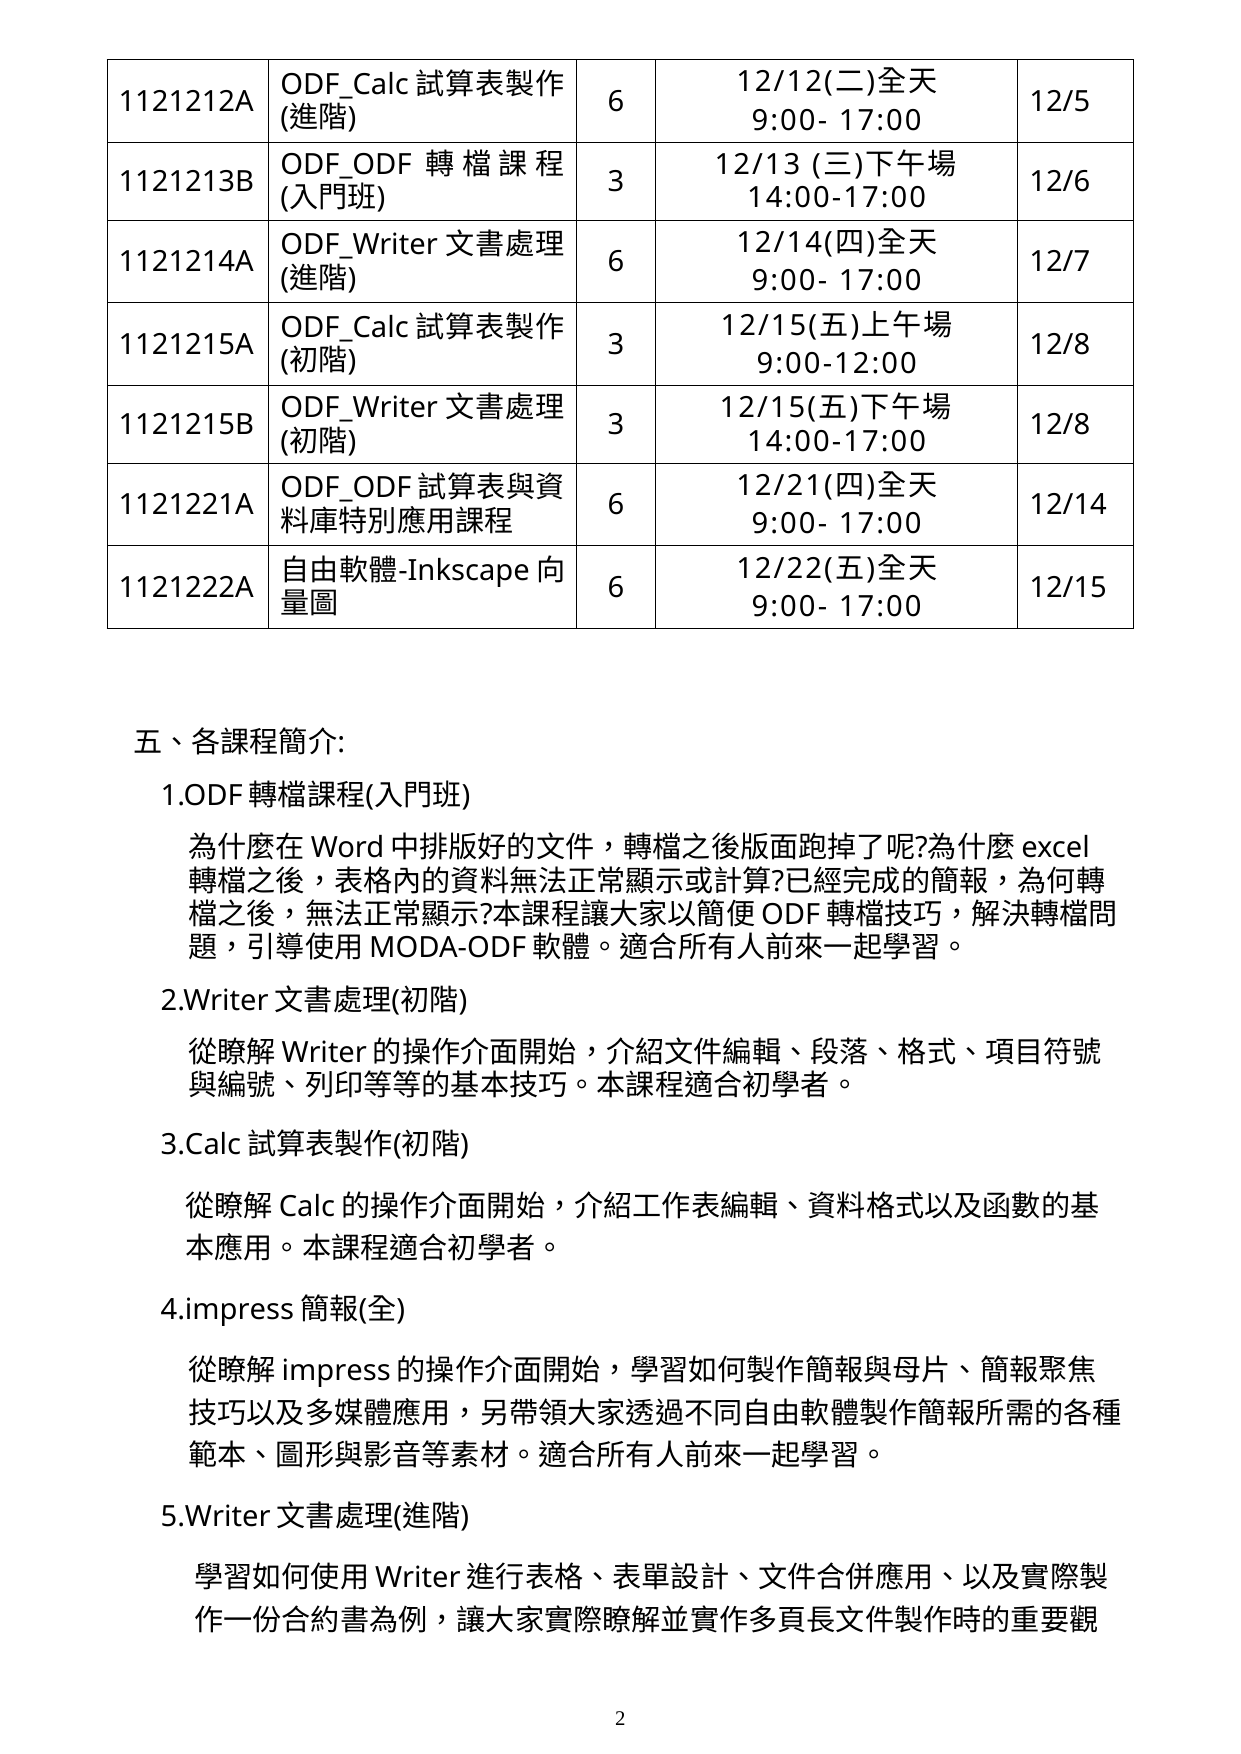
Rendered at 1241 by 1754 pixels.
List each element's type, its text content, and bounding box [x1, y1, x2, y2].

table_cell ODF_Calc試算表製作(初階) [269, 303, 576, 385]
text 1.ODF轉檔課程(入門班) [160, 779, 1122, 812]
text 5.Writer文書處理(進階) [160, 1493, 1122, 1535]
table_cell ODF_ODF轉檔課程(入門班) [269, 143, 576, 219]
table_cell 自由軟體-Inkscape向量圖 [269, 546, 576, 628]
text 為什麼在Word中排版好的文件，轉檔之後版面跑掉了呢?為什麼excel轉檔之後，表格內的資料無法正常顯示或計算?已經完成的簡報，為何轉檔之後，無法正常顯示?本課程讓大家以簡便ODF轉檔技巧，解決轉檔問題，引導使用MODA-ODF軟體。適合所有人前來一起學習。 [188, 831, 1122, 964]
table_cell 6 [577, 546, 655, 628]
table_cell ODF_Calc試算表製作(進階) [269, 60, 576, 142]
table_cell 12/15(五)上午場 9:00-12:00 [656, 303, 1017, 385]
table_cell 6 [577, 60, 655, 142]
text 五、各課程簡介: [118, 723, 1122, 760]
table_cell 12/5 [1018, 60, 1133, 142]
table_cell 12/15 [1018, 546, 1133, 628]
text 從瞭解Writer的操作介面開始，介紹文件編輯、段落、格式、項目符號與編號、列印等等的基本技巧。本課程適合初學者。 [188, 1035, 1122, 1102]
text 4.impress簡報(全) [160, 1286, 1122, 1328]
table_cell 12/8 [1018, 303, 1133, 385]
table_cell 1121215B [108, 386, 268, 463]
table_cell 12/8 [1018, 386, 1133, 463]
table_cell 12/13 (三)下午場 14:00-17:00 [656, 143, 1017, 219]
table_cell 6 [577, 464, 655, 545]
text 3.Calc試算表製作(初階) [160, 1121, 1122, 1163]
table_cell 12/21(四)全天 9:00- 17:00 [656, 464, 1017, 545]
table_cell 3 [577, 303, 655, 385]
table_cell 6 [577, 221, 655, 302]
text 學習如何使用Writer進行表格、表單設計、文件合併應用、以及實際製作一份合約書為例，讓大家實際瞭解並實作多頁長文件製作時的重要觀 [194, 1554, 1122, 1639]
table_cell 3 [577, 386, 655, 463]
table_cell 1121212A [108, 60, 268, 142]
text 從瞭解impress的操作介面開始，學習如何製作簡報與母片、簡報聚焦技巧以及多媒體應用，另帶領大家透過不同自由軟體製作簡報所需的各種範本、圖形與影音等素材。適合所有人前來一起學習。 [188, 1347, 1122, 1474]
table_cell 1121214A [108, 221, 268, 302]
table_cell ODF_ODF試算表與資料庫特別應用課程 [269, 464, 576, 545]
table_cell 12/14 [1018, 464, 1133, 545]
text 從瞭解Calc的操作介面開始，介紹工作表編輯、資料格式以及函數的基本應用。本課程適合初學者。 [185, 1182, 1122, 1267]
table_cell 12/15(五)下午場 14:00-17:00 [656, 386, 1017, 463]
table_cell 12/6 [1018, 143, 1133, 219]
table_cell 12/22(五)全天 9:00- 17:00 [656, 546, 1017, 628]
table_cell ODF_Writer文書處理(初階) [269, 386, 576, 463]
table_cell 1121222A [108, 546, 268, 628]
table_cell 12/7 [1018, 221, 1133, 302]
table_cell 1121213B [108, 143, 268, 219]
table_cell 3 [577, 143, 655, 219]
table_cell 12/14(四)全天 9:00- 17:00 [656, 221, 1017, 302]
table_cell ODF_Writer文書處理(進階) [269, 221, 576, 302]
text 2.Writer文書處理(初階) [160, 983, 1122, 1017]
table_cell 12/12(二)全天 9:00- 17:00 [656, 60, 1017, 142]
table_cell 1121221A [108, 464, 268, 545]
table_cell 1121215A [108, 303, 268, 385]
